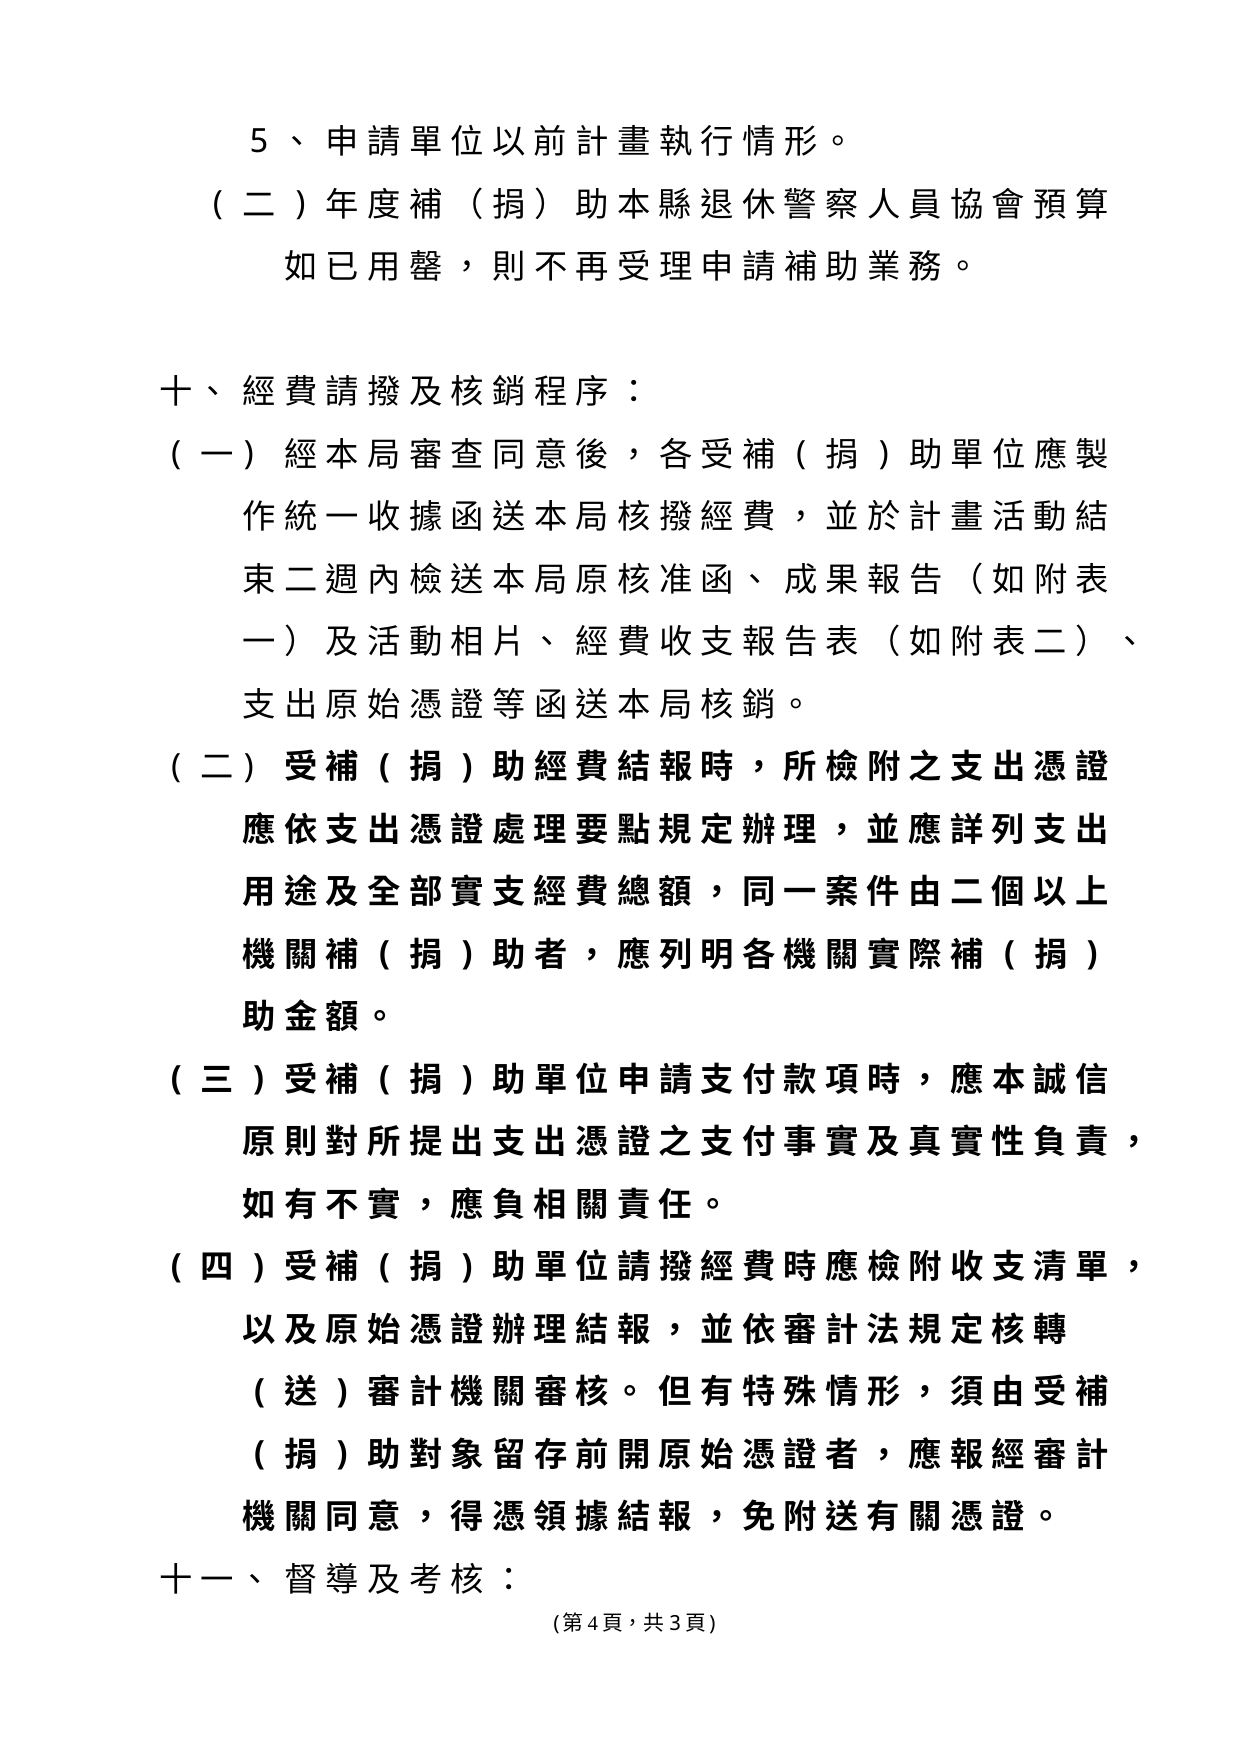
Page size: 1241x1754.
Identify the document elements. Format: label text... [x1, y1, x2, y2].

text 十一、督導及考核： [155, 1535, 1113, 1597]
text (二)年度補（捐）助本縣退休警察人員協會預算如已用罄，則不再受理申請補助業務。 [180, 160, 1113, 285]
text 5、申請單位以前計畫執行情形。 [231, 97, 1113, 160]
text (三)受補(捐)助單位申請支付款項時，應本誠信原則對所提出支出憑證之支付事實及真實性負責，如有不實，應負相關責任。 [155, 1035, 1113, 1222]
text (一) 經本局審查同意後，各受補(捐)助單位應製作統一收據函送本局核撥經費，並於計畫活動結束二週內檢送本局原核准函、成果報告（如附表一）及活動相片、經費收支報告表（如附表二）、支出原始憑證等函送本局核銷。 [155, 410, 1113, 722]
text (四)受補(捐)助單位請撥經費時應檢附收支清單，以及原始憑證辦理結報，並依審計法規定核轉(送)審計機關審核。但有特殊情形，須由受補(捐)助對象留存前開原始憑證者，應報經審計機關同意，得憑領據結報，免附送有關憑證。 [155, 1222, 1113, 1535]
text 十、經費請撥及核銷程序： [155, 347, 1113, 410]
text (二) 受補(捐)助經費結報時，所檢附之支出憑證應依支出憑證處理要點規定辦理，並應詳列支出用途及全部實支經費總額，同一案件由二個以上機關補(捐)助者，應列明各機關實際補(捐)助金額。 [155, 722, 1113, 1035]
